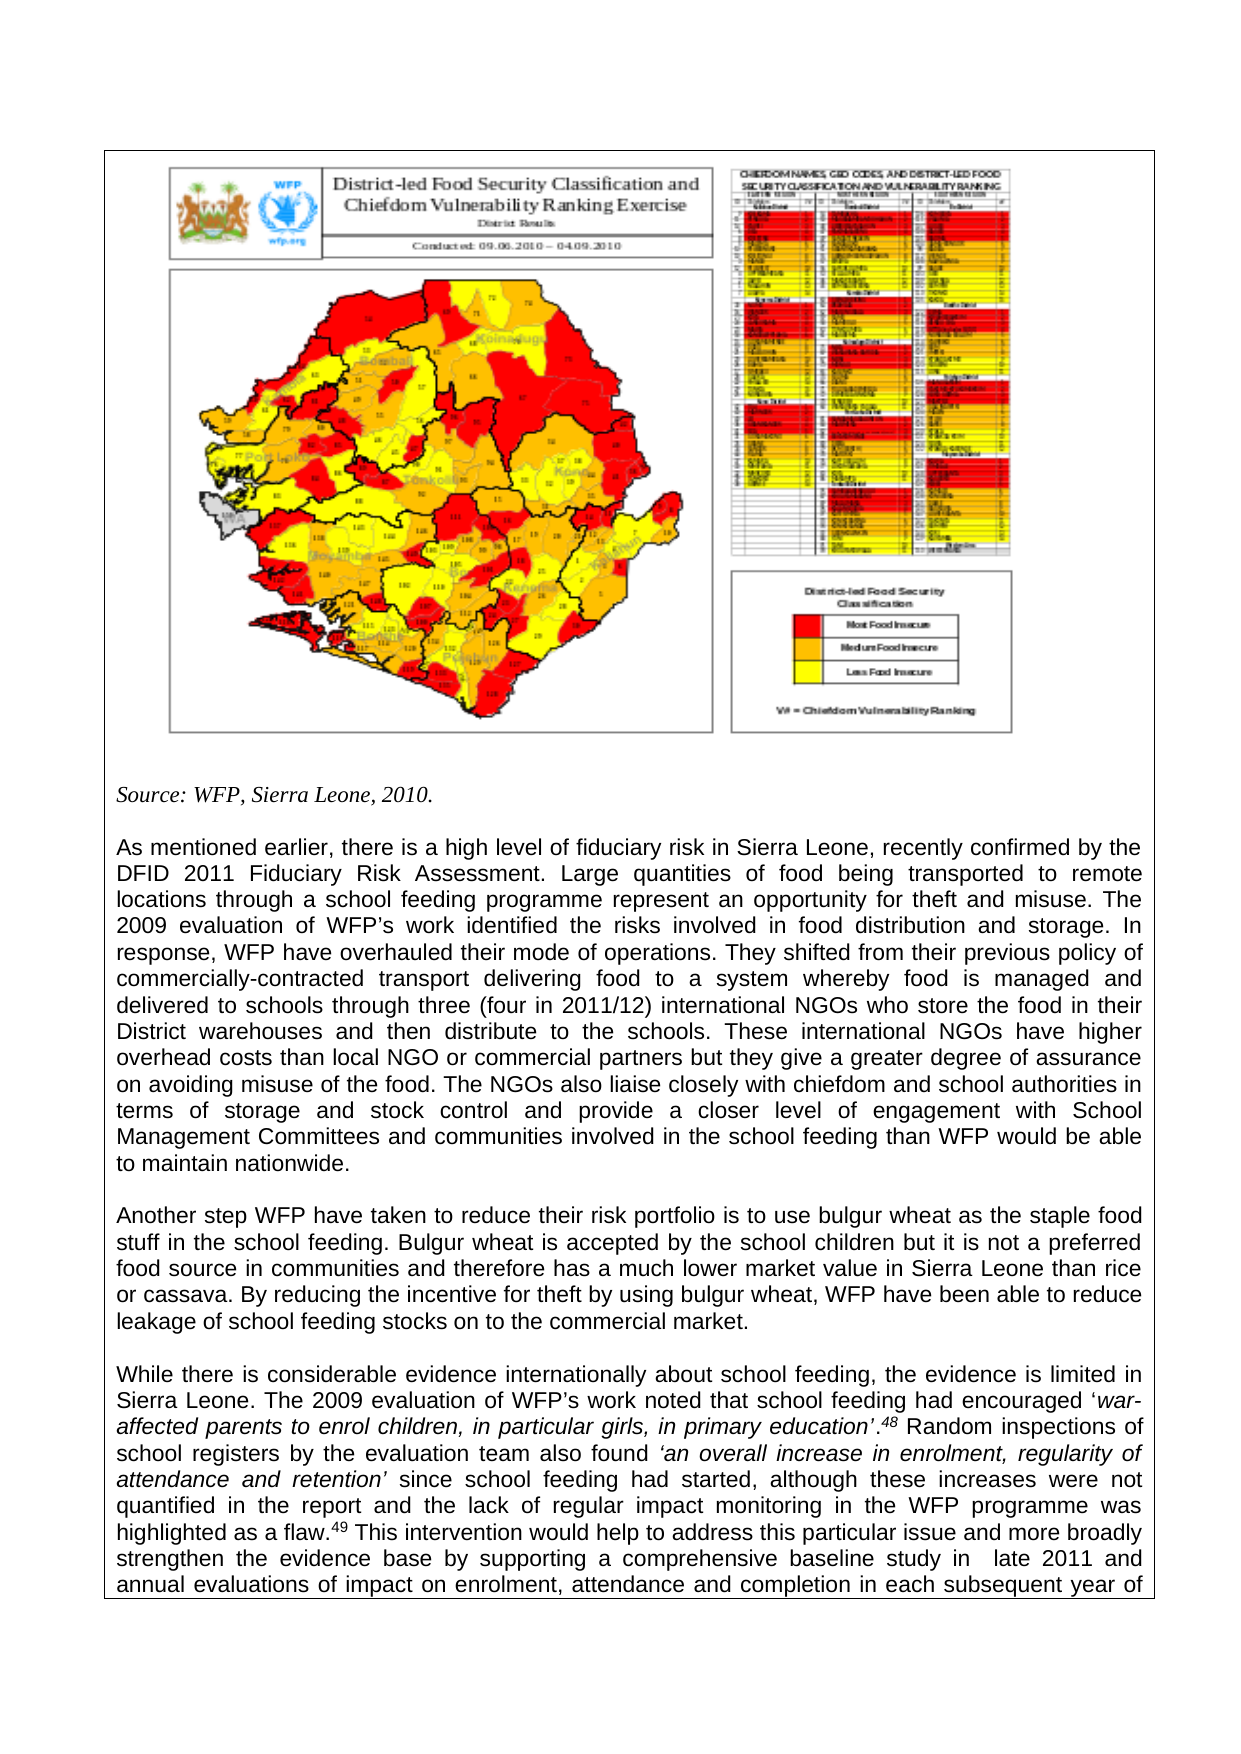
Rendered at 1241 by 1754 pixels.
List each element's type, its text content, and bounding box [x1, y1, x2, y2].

table_header Source: WFP, Sierra Leone, 2010. As mentioned earlier, there is a high level of fiduciary risk in Sierra Leone, recently confirmed by the DFID 2011 Fiduciary Risk Assessment. Large quantities of food being transported to remote locations through a school feeding programme represent an opportunity for theft and misuse. The 2009 evaluation of WFP’s work identified the risks involved in food distribution and storage. In response, WFP have overhauled their mode of operations. They shifted from their previous policy of commercially-contracted transport delivering food to a system whereby food is managed and delivered to schools through three (four in 2011/12) international NGOs who store the food in their District warehouses and then distribute to the schools. These international NGOs have higher overhead costs than local NGO or commercial partners but they give a greater degree of assurance on avoiding misuse of the food. The NGOs also liaise closely with chiefdom and school authorities in terms of storage and stock control and provide a closer level of engagement with School Management Committees and communities involved in the school feeding than WFP would be able to maintain nationwide. Another step WFP have taken to reduce their risk portfolio is to use bulgur wheat as the staple food stuff in the school feeding. Bulgur wheat is accepted by the school children but it is not a preferred food source in communities and therefore has a much lower market value in Sierra Leone than rice or cassava. By reducing the incentive for theft by using bulgur wheat, WFP have been able to reduce leakage of school feeding stocks on to the commercial market. While there is considerable evidence internationally about school feeding, the evidence is limited in Sierra Leone. The 2009 evaluation of WFP’s work noted that school feeding had encouraged ‘war-affected parents to enrol children, in particular girls, in primary education’. Random inspections of school registers by the evaluation team also found ‘an overall increase in enrolment, regularity of attendance and retention’ since school feeding had started, although these increases were not quantified in the report and the lack of regular impact monitoring in the WFP programme was highlighted as a flaw. This intervention would help to address this particular issue and more broadly strengthen the evidence base by supporting a comprehensive baseline study in late 2011 and annual evaluations of impact on enrolment, attendance and completion in each subsequent year of [105, 151, 1154, 1598]
